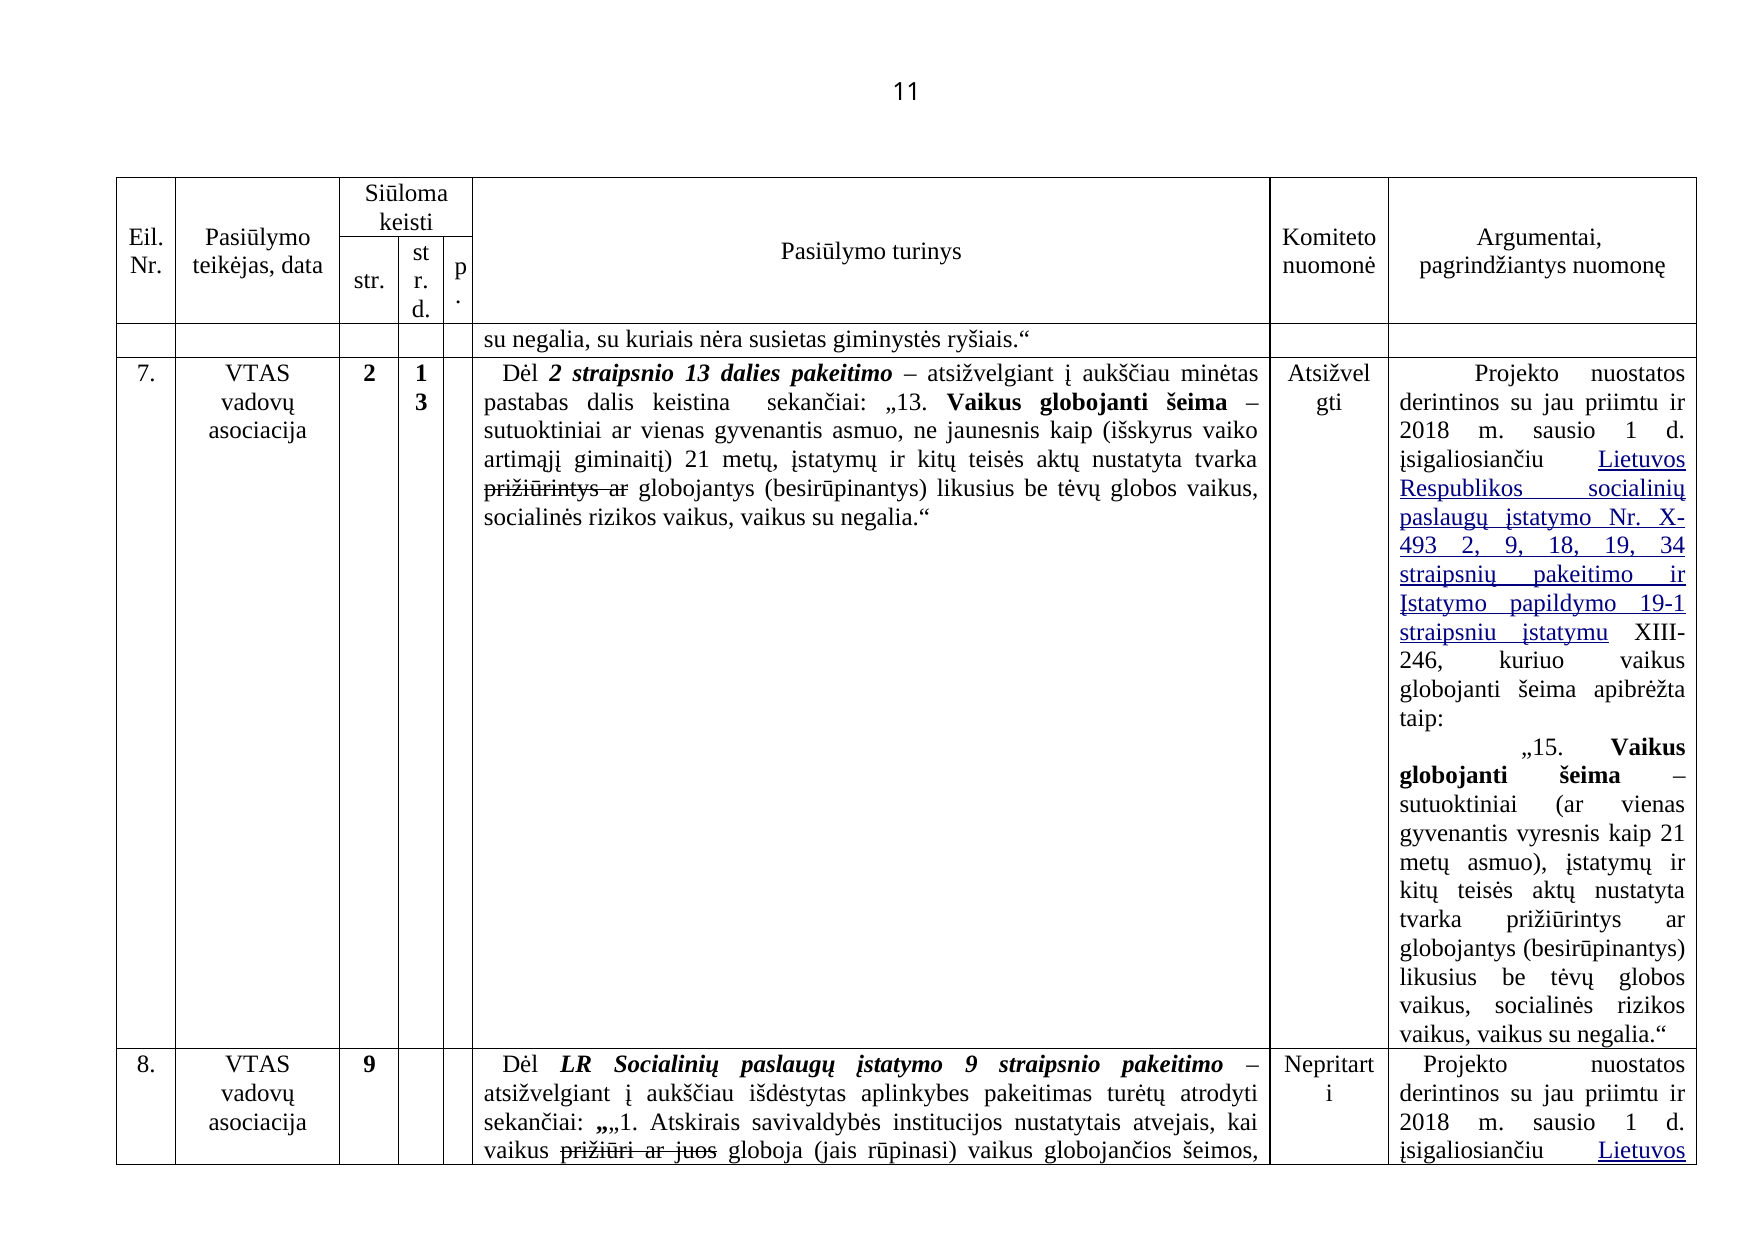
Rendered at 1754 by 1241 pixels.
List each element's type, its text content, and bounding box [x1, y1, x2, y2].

table_cell [1271, 324, 1388, 357]
table_cell [399, 324, 443, 357]
table_cell VTAS vadovų asociacija [176, 1049, 339, 1164]
table_header Siūloma keisti [340, 178, 472, 236]
table_cell su negalia, su kuriais nėra susietas giminystės ryšiais.“ [473, 324, 1269, 357]
table_cell [399, 1049, 443, 1164]
table_header Pasiūlymo teikėjas, data [176, 178, 339, 323]
table_cell [444, 1049, 472, 1164]
table_cell 9 [340, 1049, 398, 1164]
table_cell p. [444, 237, 472, 323]
table_header Argumentai, pagrindžiantys nuomonę [1389, 178, 1696, 323]
table_cell Dėl 2 straipsnio 13 dalies pakeitimo – atsižvelgiant į aukščiau minėtas pastabas dalis keistina sekančiai: „13. Vaikus globojanti šeima – sutuoktiniai ar vienas gyvenantis asmuo, ne jaunesnis kaip (išskyrus vaiko artimąjį giminaitį) 21 metų, įstatymų ir kitų teisės aktų nustatyta tvarka prižiūrintys ar globojantys (besirūpinantys) likusius be tėvų globos vaikus, socialinės rizikos vaikus, vaikus su negalia.“ [473, 358, 1269, 1048]
table_cell [117, 324, 175, 357]
table_cell [340, 324, 398, 357]
table_cell [176, 324, 339, 357]
table_cell [444, 358, 472, 1048]
table_header Pasiūlymo turinys [473, 178, 1269, 323]
table_cell Atsižvelgti [1271, 358, 1388, 1048]
table_cell 8. [117, 1049, 175, 1164]
table_cell Projekto nuostatos derintinos su jau priimtu ir 2018 m. sausio 1 d. įsigaliosiančiu Lietuvos Respublikos socialinių paslaugų įstatymo Nr. X-493 2, 9, 18, 19, 34 straipsnių pakeitimo ir Įstatymo papildymo 19-1 straipsniu įstatymu XIII-246, kuriuo vaikus globojanti šeima apibrėžta taip: „15. Vaikus globojanti šeima – sutuoktiniai (ar vienas gyvenantis vyresnis kaip 21 metų asmuo), įstatymų ir kitų teisės aktų nustatyta tvarka prižiūrintys ar globojantys (besirūpinantys) likusius be tėvų globos vaikus, socialinės rizikos vaikus, vaikus su negalia.“ [1389, 358, 1696, 1048]
table_cell str. d. [399, 237, 443, 323]
table_cell [1389, 324, 1696, 357]
table_cell VTAS vadovų asociacija [176, 358, 339, 1048]
table_cell Dėl LR Socialinių paslaugų įstatymo 9 straipsnio pakeitimo – atsižvelgiant į aukščiau išdėstytas aplinkybes pakeitimas turėtų atrodyti sekančiai: „„1. Atskirais savivaldybės institucijos nustatytais atvejais, kai vaikus prižiūri ar juos globoja (jais rūpinasi) vaikus globojančios šeimos, [473, 1049, 1269, 1164]
table_cell [444, 324, 472, 357]
table_cell Nepritarti [1271, 1049, 1388, 1164]
table_header Komiteto nuomonė [1271, 178, 1388, 323]
table_cell 13 [399, 358, 443, 1048]
table_cell str. [340, 237, 398, 323]
table_cell Projekto nuostatos derintinos su jau priimtu ir 2018 m. sausio 1 d. įsigaliosiančiu Lietuvos [1389, 1049, 1696, 1164]
table_header Eil. Nr. [117, 178, 175, 323]
table_cell 7. [117, 358, 175, 1048]
table_cell 2 [340, 358, 398, 1048]
